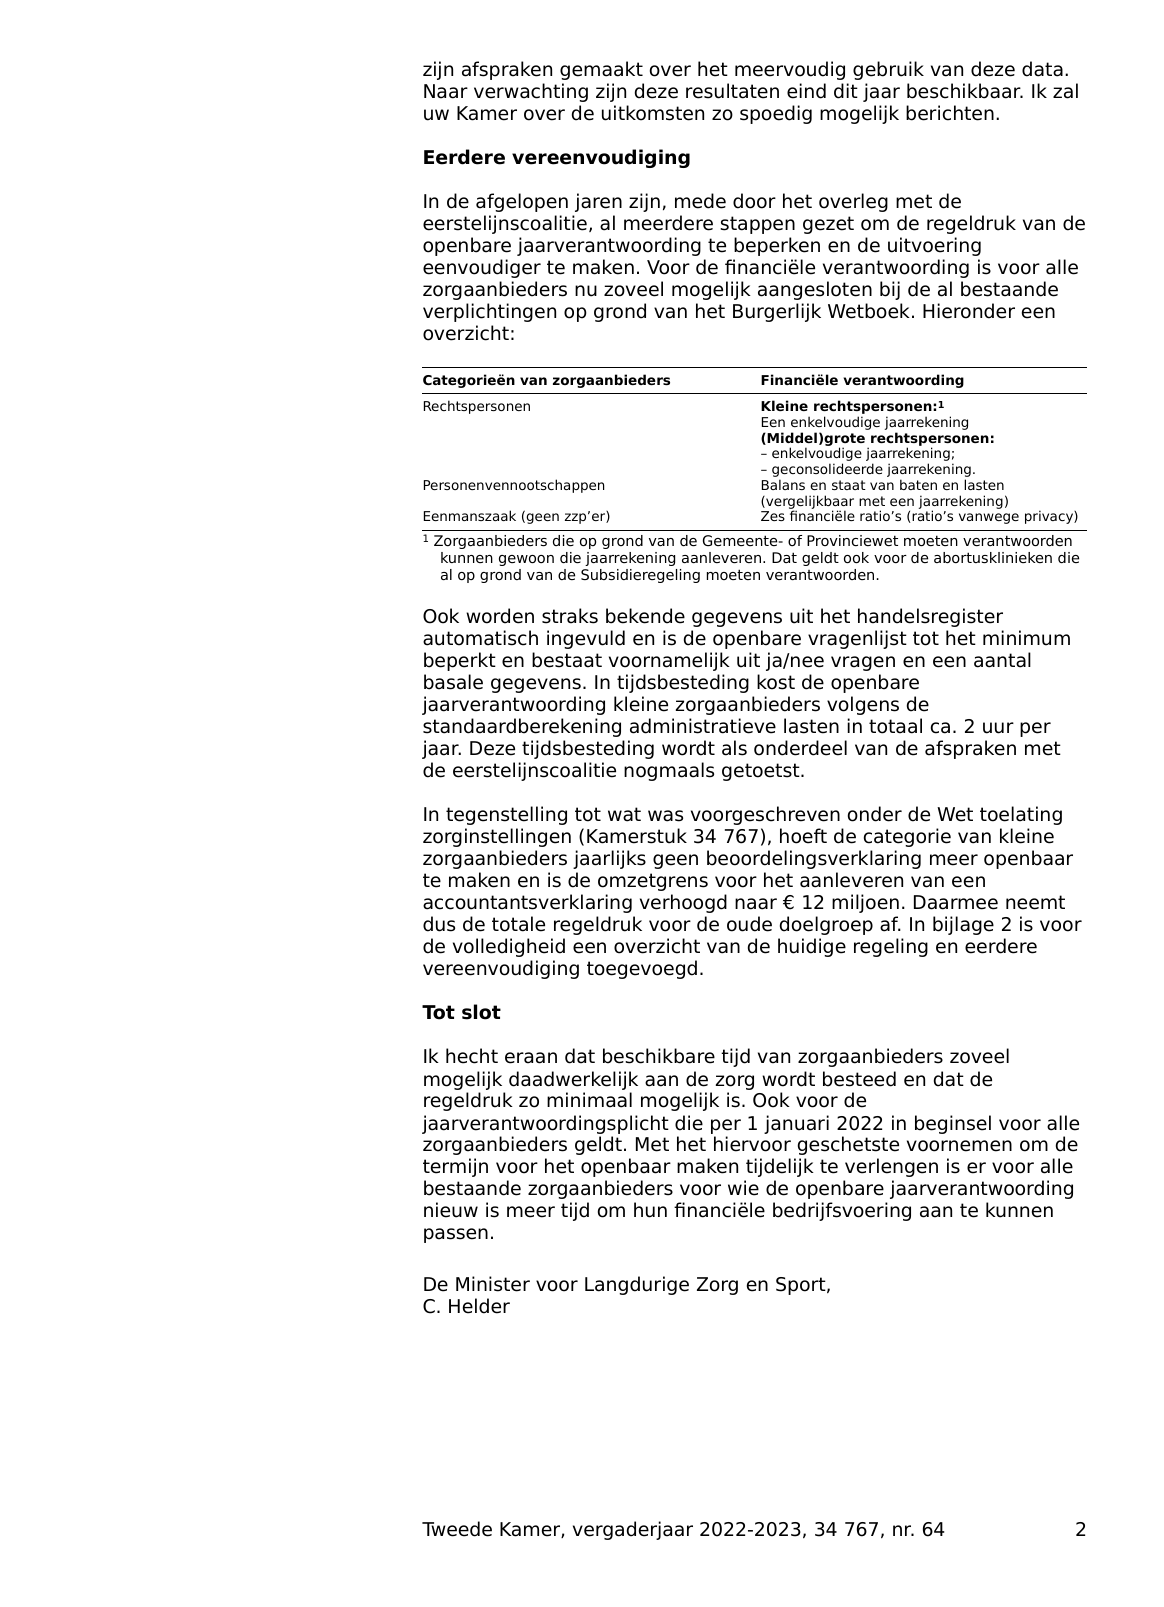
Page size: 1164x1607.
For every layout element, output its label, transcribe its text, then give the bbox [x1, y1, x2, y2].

table_cell Eenmanszaak (geen zzp’er) [422, 509, 754, 529]
table_header Financiële verantwoording [754, 368, 1087, 393]
text In tegenstelling tot wat was voorgeschreven onder de Wet toelating zorginstellingen (Kamerstuk 34 767), hoeft de categorie van kleine zorgaanbieders jaarlijks geen beoordelingsverklaring meer openbaar te maken en is de omzetgrens voor het aanleveren van een accountantsverklaring verhoogd naar € 12 miljoen. Daarmee neemt dus de totale regeldruk voor de oude doelgroep af. In bijlage 2 is voor de volledigheid een overzicht van de huidige regeling en eerdere vereenvoudiging toegevoegd. [422, 804, 1087, 980]
table_cell Zes financiële ratio’s (ratio’s vanwege privacy) [754, 509, 1087, 529]
table_cell 1 Zorgaanbieders die op grond van de Gemeente- of Provinciewet moeten verantwoorden kunnen gewoon die jaarrekening aanleveren. Dat geldt ook voor de abortusklinieken die al op grond van de Subsidieregeling moeten verantwoorden. [422, 531, 1087, 584]
subtitle Eerdere vereenvoudiging [422, 147, 1087, 169]
table_header Categorieën van zorgaanbieders [422, 368, 754, 393]
text Ik hecht eraan dat beschikbare tijd van zorgaanbieders zoveel mogelijk daadwerkelijk aan de zorg wordt besteed en dat de regeldruk zo minimaal mogelijk is. Ook voor de jaarverantwoordingsplicht die per 1 januari 2022 in beginsel voor alle zorgaanbieders geldt. Met het hiervoor geschetste voornemen om de termijn voor het openbaar maken tijdelijk te verlengen is er voor alle bestaande zorgaanbieders voor wie de openbare jaarverantwoording nieuw is meer tijd om hun financiële bedrijfsvoering aan te kunnen passen. [422, 1046, 1087, 1244]
table_cell Rechtspersonen [422, 394, 754, 478]
text Ook worden straks bekende gegevens uit het handelsregister automatisch ingevuld en is de openbare vragenlijst tot het minimum beperkt en bestaat voornamelijk uit ja/nee vragen en een aantal basale gegevens. In tijdsbesteding kost de openbare jaarverantwoording kleine zorgaanbieders volgens de standaardberekening administratieve lasten in totaal ca. 2 uur per jaar. Deze tijdsbesteding wordt als onderdeel van de afspraken met de eerstelijnscoalitie nogmaals getoetst. [422, 606, 1087, 782]
text zijn afspraken gemaakt over het meervoudig gebruik van deze data. Naar verwachting zijn deze resultaten eind dit jaar beschikbaar. Ik zal uw Kamer over de uitkomsten zo spoedig mogelijk berichten. [422, 59, 1087, 125]
table_cell Kleine rechtspersonen:1 Een enkelvoudige jaarrekening (Middel)grote rechtspersonen: – enkelvoudige jaarrekening; – geconsolideerde jaarrekening. [754, 394, 1087, 478]
table_cell Personenvennootschappen [422, 478, 754, 509]
table_cell Balans en staat van baten en lasten (vergelijkbaar met een jaarrekening) [754, 478, 1087, 509]
text De Minister voor Langdurige Zorg en Sport, C. Helder [422, 1274, 1087, 1318]
subtitle Tot slot [422, 1002, 1087, 1024]
text In de afgelopen jaren zijn, mede door het overleg met de eerstelijnscoalitie, al meerdere stappen gezet om de regeldruk van de openbare jaarverantwoording te beperken en de uitvoering eenvoudiger te maken. Voor de financiële verantwoording is voor alle zorgaanbieders nu zoveel mogelijk aangesloten bij de al bestaande verplichtingen op grond van het Burgerlijk Wetboek. Hieronder een overzicht: [422, 191, 1087, 345]
